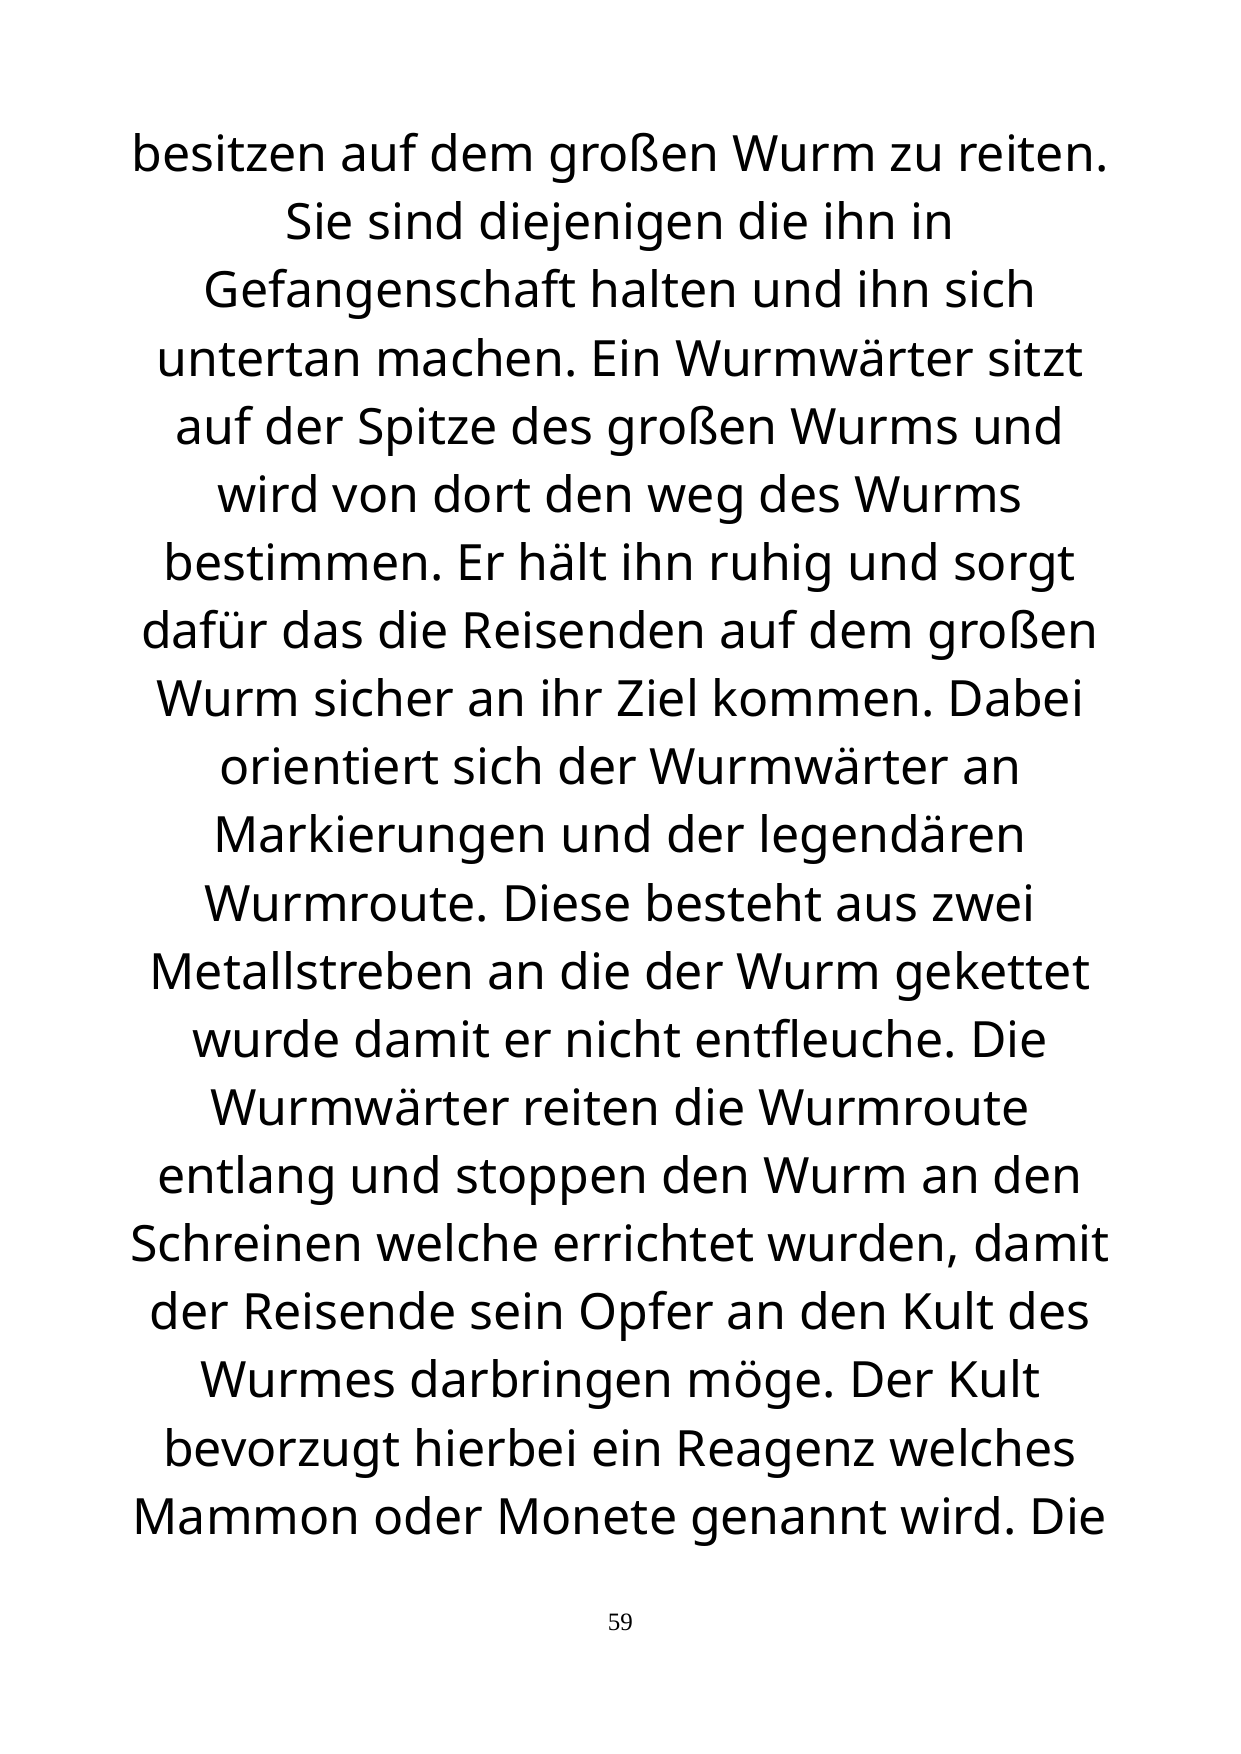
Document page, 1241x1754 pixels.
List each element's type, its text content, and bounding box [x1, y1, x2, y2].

text besitzen auf dem großen Wurm zu reiten. Sie sind diejenigen die ihn in Gefangenschaft halten und ihn sich untertan machen. Ein Wurmwärter sitzt auf der Spitze des großen Wurms und wird von dort den weg des Wurms bestimmen. Er hält ihn ruhig und sorgt dafür das die Reisenden auf dem großen Wurm sicher an ihr Ziel kommen. Dabei orientiert sich der Wurmwärter an Markierungen und der legendären Wurmroute. Diese besteht aus zwei Metallstreben an die der Wurm gekettet wurde damit er nicht entfleuche. Die Wurmwärter reiten die Wurmroute entlang und stoppen den Wurm an den Schreinen welche errichtet wurden, damit der Reisende sein Opfer an den Kult des Wurmes darbringen möge. Der Kult bevorzugt hierbei ein Reagenz welches Mammon oder Monete genannt wird. Die [118, 118, 1122, 1549]
